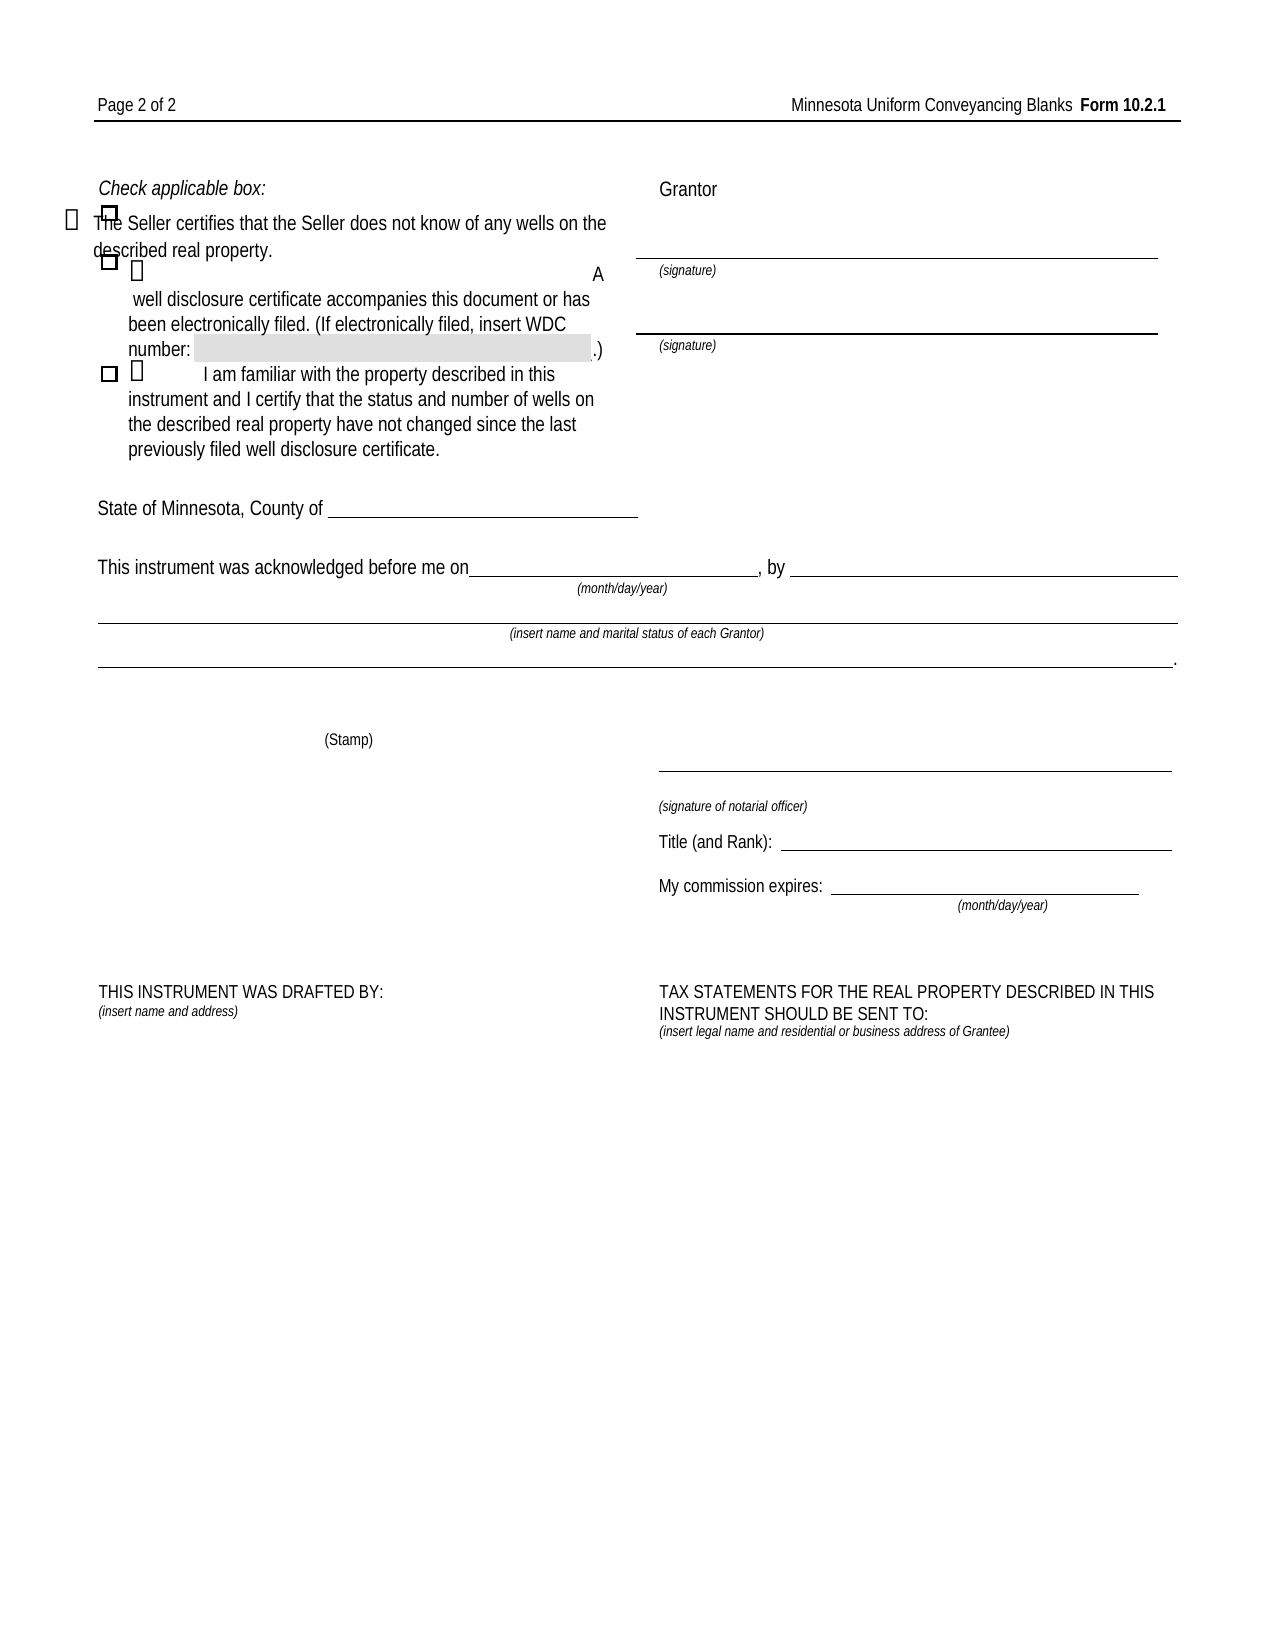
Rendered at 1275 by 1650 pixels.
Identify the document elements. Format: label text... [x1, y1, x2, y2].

table_header Check applicable box: The Seller certifies that the Seller does not know of any wells on the described real property. A well disclosure certificate accompanies this document or has been electronically filed. (If electronically filed, insert WDC number: .) I am familiar with the property described in this instrument and I certify that the status and number of wells on the described real property have not changed since the last previously filed well disclosure certificate. [93, 178, 636, 462]
text My commission expires: [658, 875, 1198, 896]
text (Stamp) [324, 730, 1198, 749]
text (signature of notarial officer) [658, 797, 1198, 814]
table_header TAX STATEMENTS FOR THE REAL PROPERTY DESCRIBED IN THIS INSTRUMENT SHOULD BE SENT TO: (insert legal name and residential or business address of Grantee) [521, 981, 1160, 1041]
text (month/day/year) [81, 897, 1049, 913]
text This instrument was acknowledged before me on , by [97, 555, 1198, 579]
text . [81, 646, 1194, 669]
table_header THIS INSTRUMENT WAS DRAFTED BY: (insert name and address) [93, 981, 521, 1041]
text Page 2 of 2 Minnesota Uniform Conveyancing Blanks Form 10.2.1 [97, 94, 1198, 116]
text State of Minnesota, County of [97, 496, 1198, 520]
text (insert name and marital status of each Grantor) [81, 624, 1194, 641]
table_header Grantor (signature) (signature) [636, 178, 1186, 462]
text (month/day/year) [81, 580, 1164, 597]
text Title (and Rank): [658, 831, 1198, 853]
